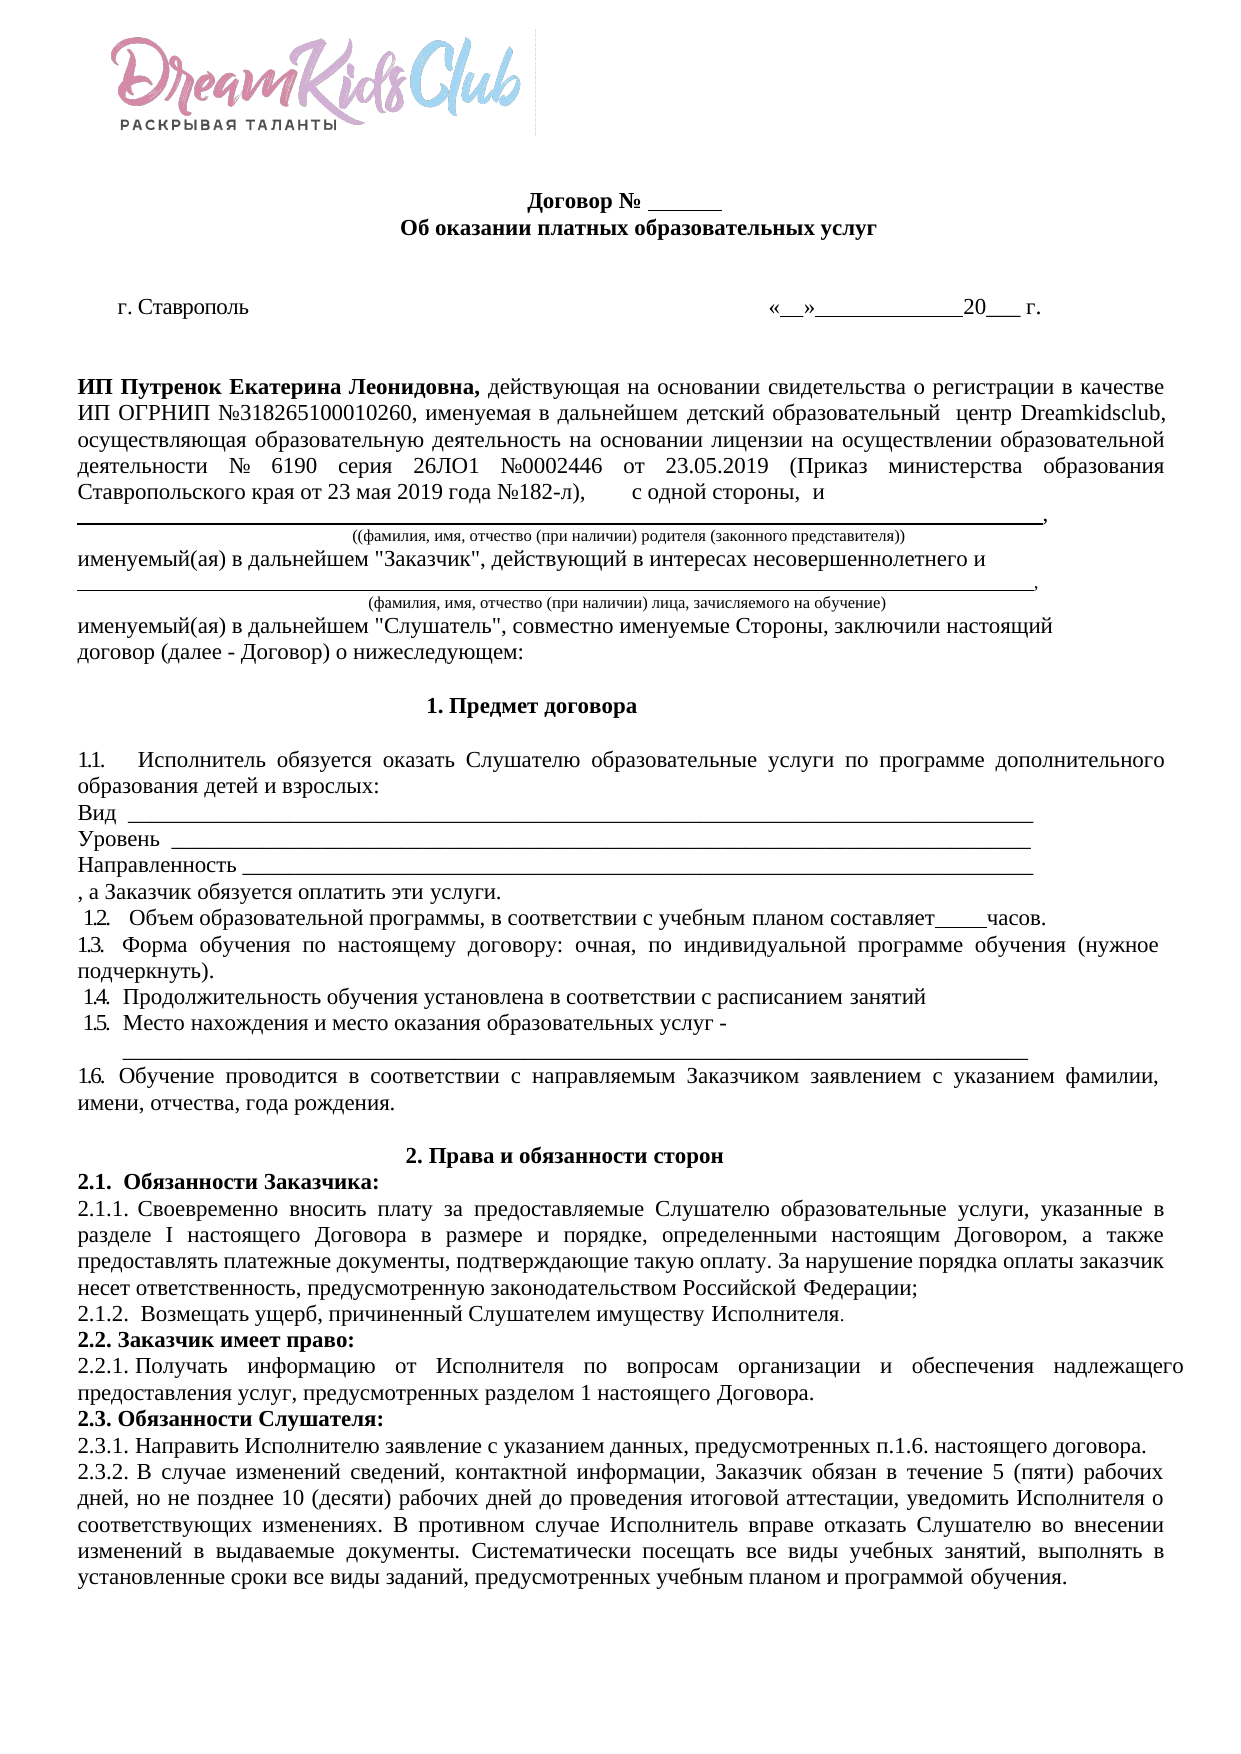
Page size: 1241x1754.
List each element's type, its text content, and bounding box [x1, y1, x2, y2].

list Форма обучения по настоящему договору: очная, по индивидуальной программе обучения (нужное подчеркнуть). [77, 931, 1160, 983]
text именуемый(ая) в дальнейшем "Слушатель", совместно именуемые Стороны, заключили настоящий договор (далее - Договор) о нижеследующем: [77, 612, 1057, 665]
subtitle Договор № [64, 187, 1184, 213]
subtitle Заказчик имеет право: [77, 1327, 1191, 1353]
text , [77, 505, 1191, 526]
list , а Заказчик обязуется оплатить эти услуги. [77, 878, 1166, 904]
list Вид _______________________________________________________________________________ [77, 799, 1166, 825]
list Обязанности Заказчика: [77, 1168, 1191, 1195]
text именуемый(ая) в дальнейшем "Заказчик", действующий в интересах несовершеннолетнего и [77, 545, 1191, 571]
list Место нахождения и место оказания образовательных услуг - _______________________________________________________________________________ [83, 1010, 1191, 1062]
list В случае изменений сведений, контактной информации, Заказчик обязан в течение 5 (пяти) рабочих дней, но не позднее 10 (десяти) рабочих дней до проведения итоговой аттестации, уведомить Исполнителя о соответствующих изменениях. В противном случае Исполнитель вправе отказать Слушателю во внесении изменений в выдаваемые документы. Систематически посещать все виды учебных занятий, выполнять в установленные сроки все виды заданий, предусмотренных учебным планом и программой обучения. [77, 1458, 1166, 1590]
list Объем образовательной программы, в соответствии с учебным планом составляет часов. [83, 904, 1191, 931]
text (фамилия, имя, отчество (при наличии) лица, зачисляемого на обучение) [63, 593, 1191, 612]
text ((фамилия, имя, отчество (при наличии) родителя (законного представителя)) [66, 526, 1191, 545]
subtitle Предмет договора [426, 692, 1191, 718]
list Уровень ___________________________________________________________________________ [77, 825, 1166, 851]
list Исполнитель обязуется оказать Слушателю образовательные услуги по программе дополнительного образования детей и взрослых: [77, 746, 1166, 799]
list Своевременно вносить плату за предоставляемые Слушателю образовательные услуги, указанные в разделе I настоящего Договора в размере и порядке, определенными настоящим Договором, а также предоставлять платежные документы, подтверждающие такую оплату. За нарушение порядка оплаты заказчик несет ответственность, предусмотренную законодательством Российской Федерации; [77, 1195, 1166, 1300]
list Получать информацию от Исполнителя по вопросам организации и обеспечения надлежащего предоставления услуг, предусмотренных разделом 1 настоящего Договора. [77, 1353, 1185, 1405]
list Направленность _____________________________________________________________________ [77, 851, 1166, 878]
list Обучение проводится в соответствии с направляемым Заказчиком заявлением с указанием фамилии, имени, отчества, года рождения. [77, 1062, 1161, 1115]
picture [91, 29, 536, 137]
text Об оказании платных образовательных услуг [80, 214, 1191, 240]
subtitle Обязанности Слушателя: [77, 1406, 1191, 1432]
list Возмещать ущерб, причиненный Слушателем имуществу Исполнителя. [77, 1300, 1191, 1326]
text , [77, 572, 1191, 593]
subtitle Права и обязанности сторон [405, 1142, 1191, 1168]
text ИП Путренок Екатерина Леонидовна, действующая на основании свидетельства о регистрации в качестве ИП ОГРНИП №318265100010260, именуемая в дальнейшем детский образовательный центр Dreamkidsclub, осуществляющая образовательную деятельность на основании лицензии на осуществлении образовательной деятельности № 6190 серия 26ЛО1 №0002446 от 23.05.2019 (Приказ министерства образования Ставропольского края от 23 мая 2019 года №182-л), с одной стороны, и [77, 373, 1166, 505]
list Направить Исполнителю заявление с указанием данных, предусмотренных п.1.6. настоящего договора. [77, 1432, 1163, 1458]
list Продолжительность обучения установлена в соответствии с расписанием занятий [83, 983, 1191, 1010]
text г. Ставрополь « » 20___ г. [117, 292, 1191, 320]
